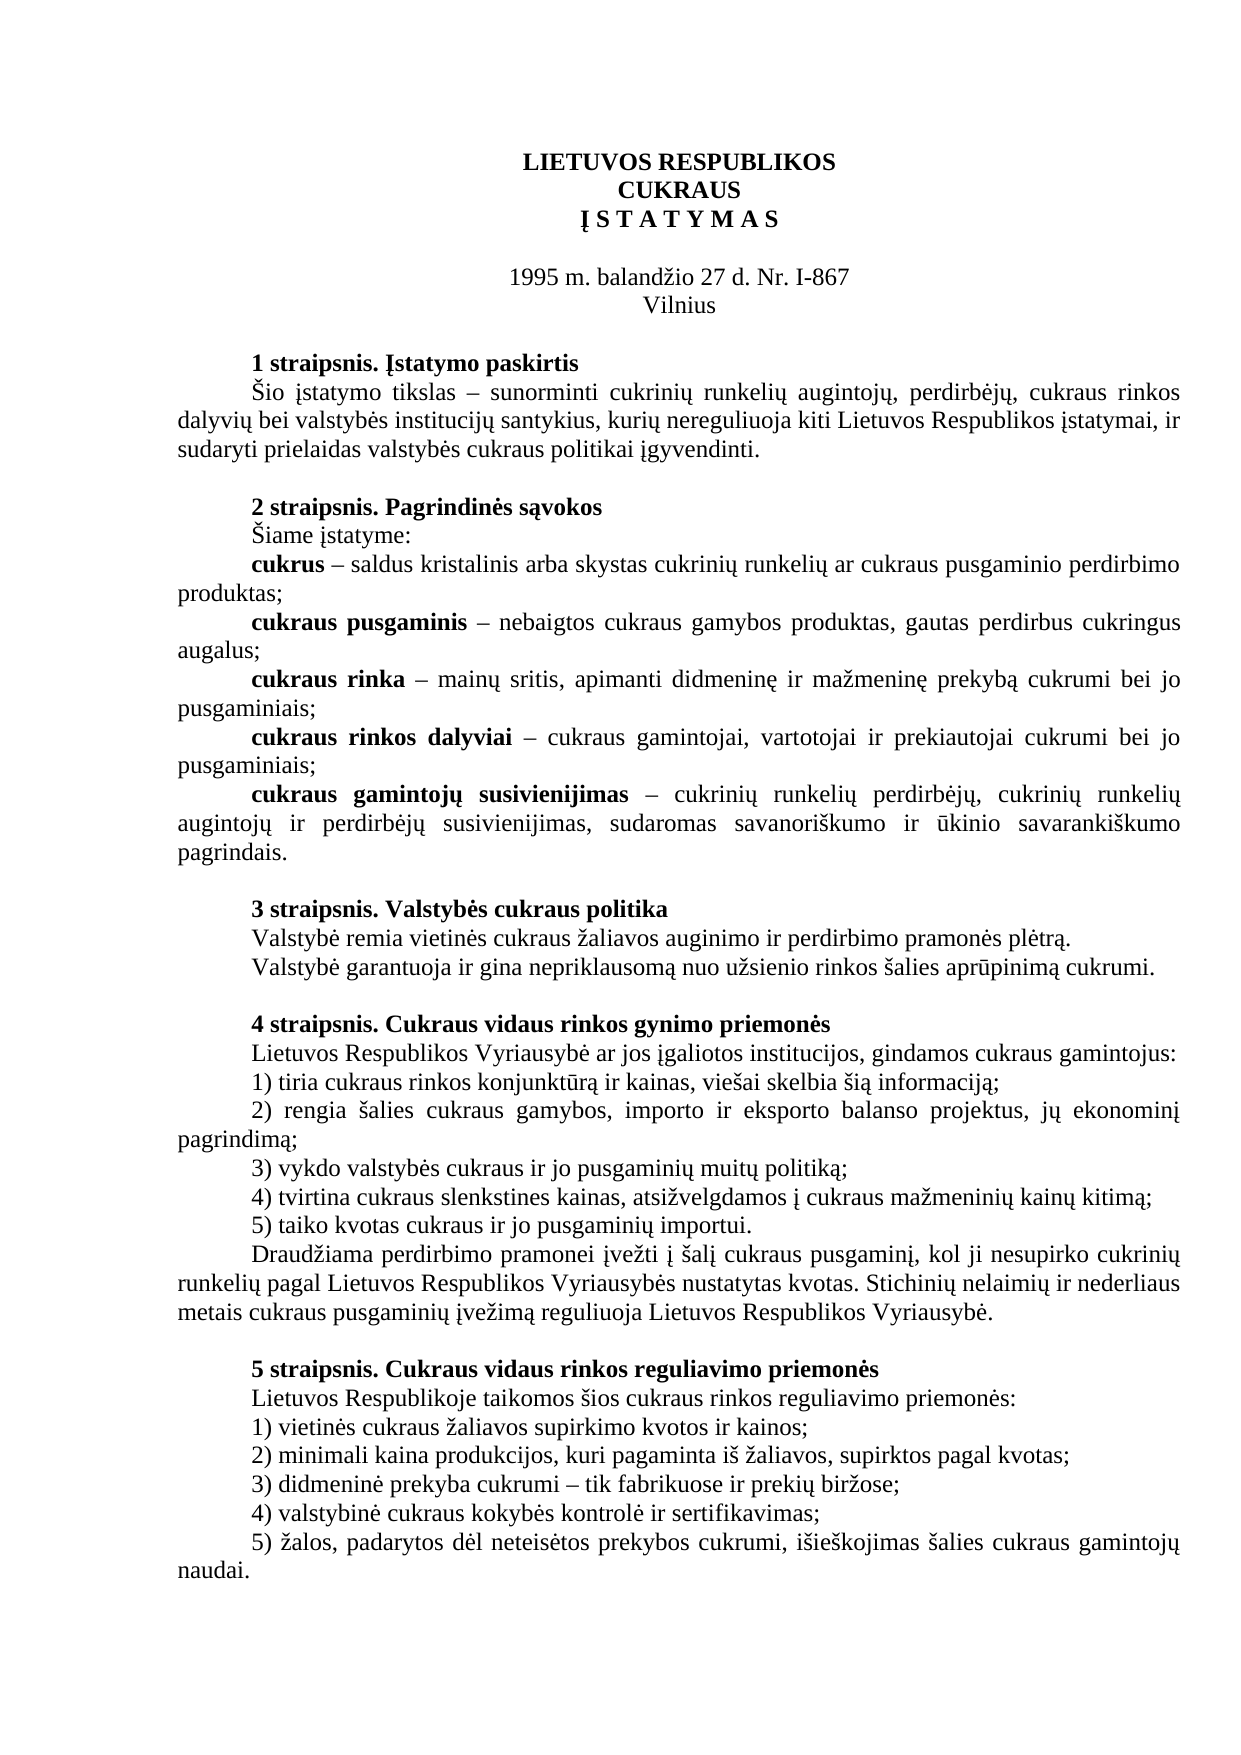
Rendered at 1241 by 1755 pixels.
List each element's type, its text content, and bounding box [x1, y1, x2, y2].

text 2 straipsnis. Pagrindinės sąvokos [177, 492, 1181, 521]
text 1995 m. balandžio 27 d. Nr. I-867 [177, 262, 1181, 291]
text 2) rengia šalies cukraus gamybos, importo ir eksporto balanso projektus, jų ekonominį pagrindimą; [177, 1096, 1181, 1153]
text Valstybė remia vietinės cukraus žaliavos auginimo ir perdirbimo pramonės plėtrą. [177, 923, 1181, 952]
text Lietuvos Respublikos Vyriausybė ar jos įgaliotos institucijos, gindamos cukraus gamintojus: [177, 1038, 1181, 1067]
text cukraus rinka – mainų sritis, apimanti didmeninę ir mažmeninę prekybą cukrumi bei jo pusgaminiais; [177, 664, 1181, 722]
text Šiame įstatyme: [177, 521, 1181, 549]
text cukraus gamintojų susivienijimas – cukrinių runkelių perdirbėjų, cukrinių runkelių augintojų ir perdirbėjų susivienijimas, sudaromas savanoriškumo ir ūkinio savarankiškumo pagrindais. [177, 779, 1181, 866]
text 3) didmeninė prekyba cukrumi – tik fabrikuose ir prekių biržose; [177, 1469, 1181, 1498]
text 3) vykdo valstybės cukraus ir jo pusgaminių muitų politiką; [177, 1153, 1181, 1182]
text cukrus – saldus kristalinis arba skystas cukrinių runkelių ar cukraus pusgaminio perdirbimo produktas; [177, 549, 1181, 607]
text 1) vietinės cukraus žaliavos supirkimo kvotos ir kainos; [177, 1412, 1181, 1441]
text CUKRAUS [177, 176, 1181, 204]
text 1) tiria cukraus rinkos konjunktūrą ir kainas, viešai skelbia šią informaciją; [177, 1067, 1181, 1096]
text Valstybė garantuoja ir gina nepriklausomą nuo užsienio rinkos šalies aprūpinimą cukrumi. [177, 952, 1181, 981]
text 5) taiko kvotas cukraus ir jo pusgaminių importui. [177, 1211, 1181, 1239]
text cukraus pusgaminis – nebaigtos cukraus gamybos produktas, gautas perdirbus cukringus augalus; [177, 607, 1181, 664]
text 5) žalos, padarytos dėl neteisėtos prekybos cukrumi, išieškojimas šalies cukraus gamintojų naudai. [177, 1527, 1181, 1584]
text 4 straipsnis. Cukraus vidaus rinkos gynimo priemonės [177, 1009, 1181, 1038]
text Vilnius [177, 291, 1181, 319]
text 2) minimali kaina produkcijos, kuri pagaminta iš žaliavos, supirktos pagal kvotas; [177, 1441, 1181, 1469]
text 3 straipsnis. Valstybės cukraus politika [177, 894, 1181, 923]
text Lietuvos Respublikoje taikomos šios cukraus rinkos reguliavimo priemonės: [177, 1383, 1181, 1412]
text 5 straipsnis. Cukraus vidaus rinkos reguliavimo priemonės [177, 1354, 1181, 1383]
text 4) valstybinė cukraus kokybės kontrolė ir sertifikavimas; [177, 1498, 1181, 1527]
text Draudžiama perdirbimo pramonei įvežti į šalį cukraus pusgaminį, kol ji nesupirko cukrinių runkelių pagal Lietuvos Respublikos Vyriausybės nustatytas kvotas. Stichinių nelaimių ir nederliaus metais cukraus pusgaminių įvežimą reguliuoja Lietuvos Respublikos Vyriausybė. [177, 1239, 1181, 1326]
text cukraus rinkos dalyviai – cukraus gamintojai, vartotojai ir prekiautojai cukrumi bei jo pusgaminiais; [177, 722, 1181, 779]
text 4) tvirtina cukraus slenkstines kainas, atsižvelgdamos į cukraus mažmeninių kainų kitimą; [177, 1182, 1181, 1211]
text LIETUVOS RESPUBLIKOS [177, 147, 1181, 176]
text Šio įstatymo tikslas – sunorminti cukrinių runkelių augintojų, perdirbėjų, cukraus rinkos dalyvių bei valstybės institucijų santykius, kurių nereguliuoja kiti Lietuvos Respublikos įstatymai, ir sudaryti prielaidas valstybės cukraus politikai įgyvendinti. [177, 377, 1181, 463]
text Į S T A T Y M A S [177, 204, 1181, 233]
text 1 straipsnis. Įstatymo paskirtis [177, 348, 1181, 377]
